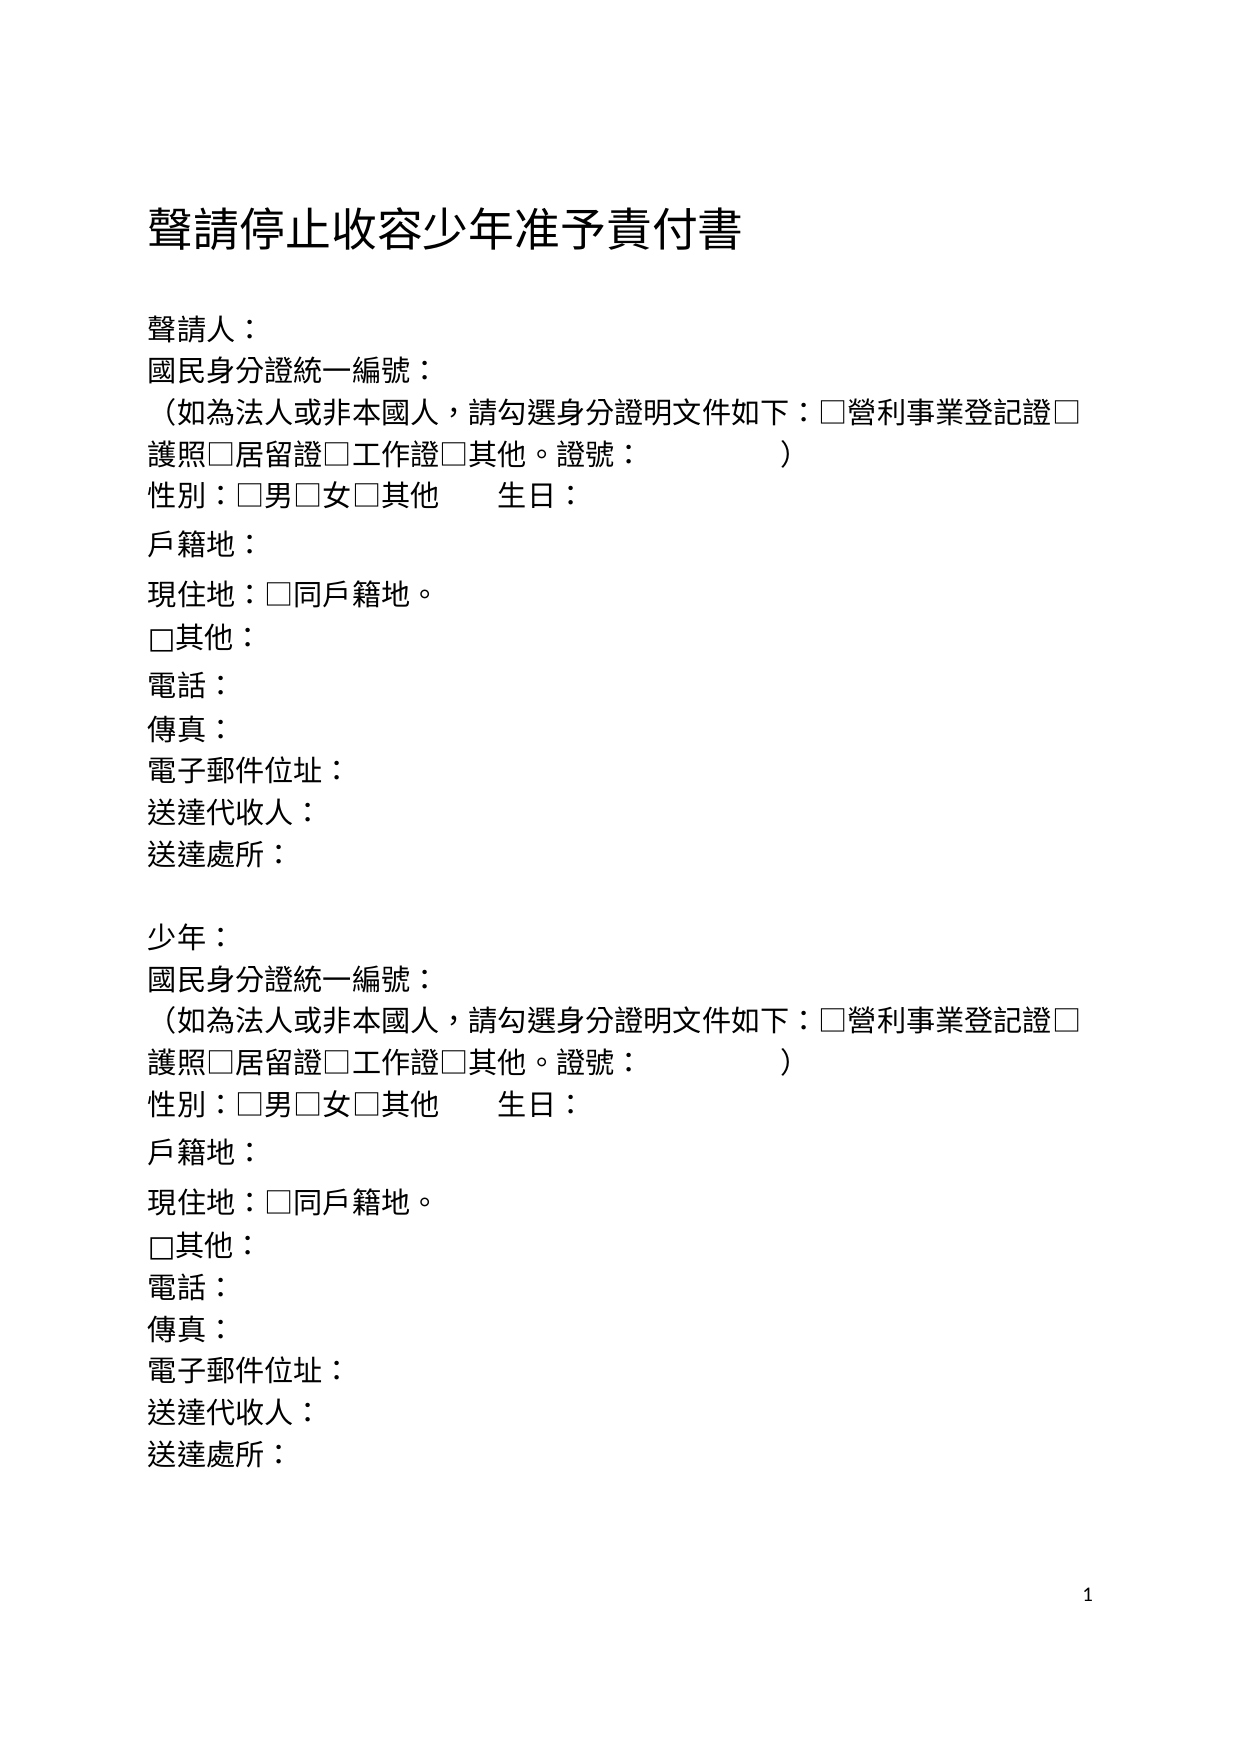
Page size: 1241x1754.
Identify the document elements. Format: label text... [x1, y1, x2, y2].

text 送達代收人： [148, 1390, 1092, 1432]
text 現住地：□同戶籍地。 [148, 565, 1092, 615]
text 送達處所： [148, 1432, 1092, 1473]
text 電子郵件位址： [148, 748, 1092, 790]
text 傳真： [148, 1307, 1092, 1348]
text 性別：□男□女□其他 生日： [148, 473, 1092, 515]
text 性別：□男□女□其他 生日： [148, 1082, 1092, 1123]
text 送達處所： [148, 832, 1092, 873]
text 電話： [148, 1265, 1092, 1307]
text 聲請人： [148, 307, 1092, 348]
text （如為法人或非本國人，請勾選身分證明文件如下：□營利事業登記證□護照□居留證□工作證□其他。證號： ） [148, 390, 1092, 473]
text 少年： [148, 915, 1092, 957]
text □其他： [148, 1223, 1092, 1265]
text 電子郵件位址： [148, 1348, 1092, 1390]
text （如為法人或非本國人，請勾選身分證明文件如下：□營利事業登記證□護照□居留證□工作證□其他。證號： ） [148, 998, 1092, 1082]
text 電話： [148, 657, 1092, 707]
text □其他： [148, 615, 1092, 657]
text 戶籍地： [148, 1123, 1092, 1173]
text 國民身分證統一編號： [148, 957, 1092, 998]
text 送達代收人： [148, 790, 1092, 832]
text 現住地：□同戶籍地。 [148, 1173, 1092, 1223]
text 國民身分證統一編號： [148, 348, 1092, 390]
text 傳真： [148, 707, 1092, 748]
text 戶籍地： [148, 515, 1092, 565]
text 聲請停止收容少年准予責付書 [148, 207, 1092, 307]
